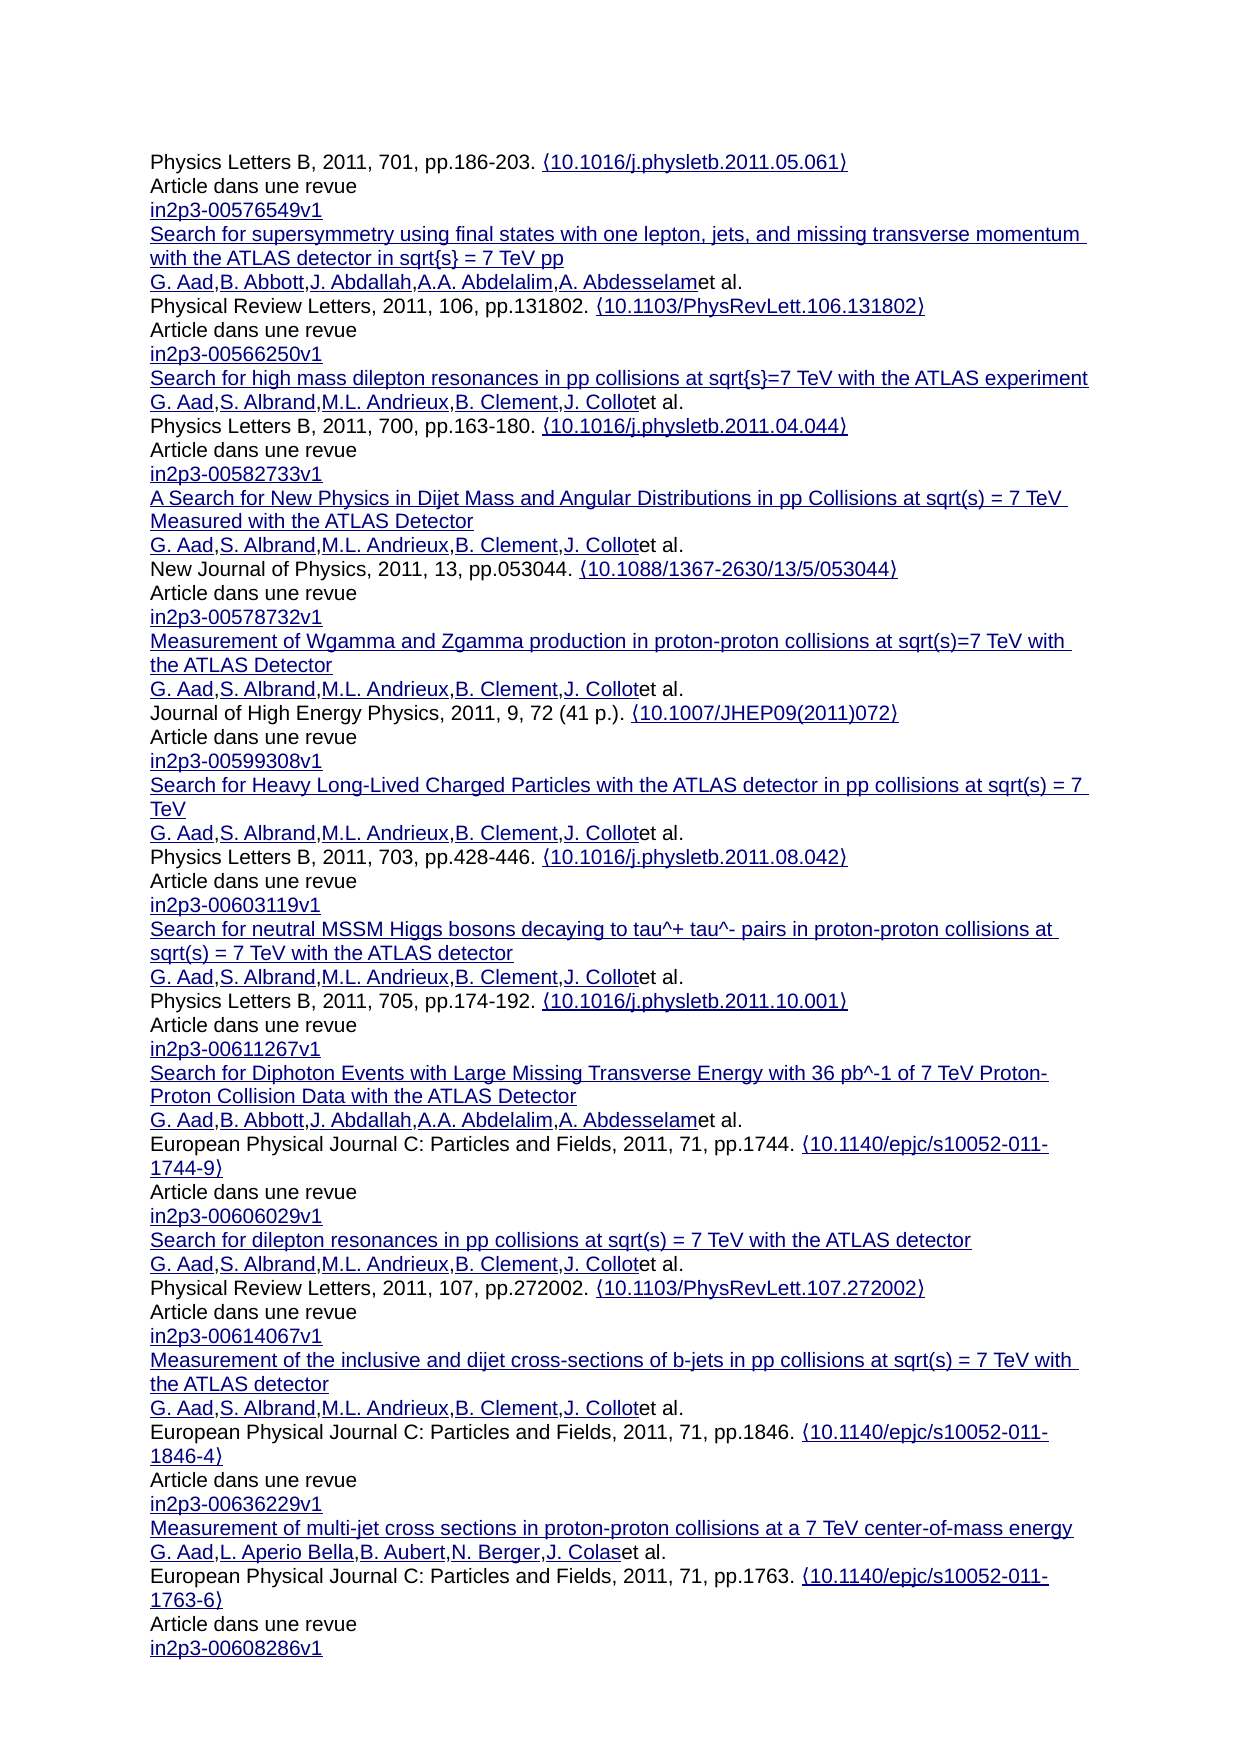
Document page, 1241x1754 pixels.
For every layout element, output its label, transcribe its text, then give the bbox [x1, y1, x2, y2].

table_cell Search for Heavy Long-Lived Charged Particles with the ATLAS detector in pp collisions at sqrt(s) = 7 TeV G. Aad,S. Albrand,M.L. Andrieux,B. Clement,J. Collotet al. Physics Letters B, 2011, 703, pp.428-446. ⟨10.1016/j.physletb.2011.08.042⟩ Article dans une revue in2p3-00603119v1 [150, 773, 1090, 917]
table_cell Measurement of the inclusive and dijet cross-sections of b-jets in pp collisions at sqrt(s) = 7 TeV with the ATLAS detector G. Aad,S. Albrand,M.L. Andrieux,B. Clement,J. Collotet al. European Physical Journal C: Particles and Fields, 2011, 71, pp.1846. ⟨10.1140/epjc/s10052-011-1846-4⟩ Article dans une revue in2p3-00636229v1 [150, 1348, 1090, 1516]
table_cell Measurement of Wgamma and Zgamma production in proton-proton collisions at sqrt(s)=7 TeV with the ATLAS Detector G. Aad,S. Albrand,M.L. Andrieux,B. Clement,J. Collotet al. Journal of High Energy Physics, 2011, 9, 72 (41 p.). ⟨10.1007/JHEP09(2011)072⟩ Article dans une revue in2p3-00599308v1 [150, 629, 1090, 773]
table_cell Search for supersymmetry using final states with one lepton, jets, and missing transverse momentum with the ATLAS detector in sqrt{s} = 7 TeV pp G. Aad,B. Abbott,J. Abdallah,A.A. Abdelalim,A. Abdesselamet al. Physical Review Letters, 2011, 106, pp.131802. ⟨10.1103/PhysRevLett.106.131802⟩ Article dans une revue in2p3-00566250v1 [150, 222, 1090, 366]
table_cell Physics Letters B, 2011, 701, pp.186-203. ⟨10.1016/j.physletb.2011.05.061⟩ Article dans une revue in2p3-00576549v1 [150, 150, 1090, 222]
table_cell Measurement of multi-jet cross sections in proton-proton collisions at a 7 TeV center-of-mass energy G. Aad,L. Aperio Bella,B. Aubert,N. Berger,J. Colaset al. European Physical Journal C: Particles and Fields, 2011, 71, pp.1763. ⟨10.1140/epjc/s10052-011-1763-6⟩ Article dans une revue in2p3-00608286v1 [150, 1516, 1090, 1659]
table_cell A Search for New Physics in Dijet Mass and Angular Distributions in pp Collisions at sqrt(s) = 7 TeV Measured with the ATLAS Detector G. Aad,S. Albrand,M.L. Andrieux,B. Clement,J. Collotet al. New Journal of Physics, 2011, 13, pp.053044. ⟨10.1088/1367-2630/13/5/053044⟩ Article dans une revue in2p3-00578732v1 [150, 485, 1090, 629]
table_cell Search for Diphoton Events with Large Missing Transverse Energy with 36 pb^-1 of 7 TeV Proton-Proton Collision Data with the ATLAS Detector G. Aad,B. Abbott,J. Abdallah,A.A. Abdelalim,A. Abdesselamet al. European Physical Journal C: Particles and Fields, 2011, 71, pp.1744. ⟨10.1140/epjc/s10052-011-1744-9⟩ Article dans une revue in2p3-00606029v1 [150, 1060, 1090, 1228]
table_cell Search for high mass dilepton resonances in pp collisions at sqrt{s}=7 TeV with the ATLAS experiment G. Aad,S. Albrand,M.L. Andrieux,B. Clement,J. Collotet al. Physics Letters B, 2011, 700, pp.163-180. ⟨10.1016/j.physletb.2011.04.044⟩ Article dans une revue in2p3-00582733v1 [150, 366, 1090, 485]
table_cell Search for neutral MSSM Higgs bosons decaying to tau^+ tau^- pairs in proton-proton collisions at sqrt(s) = 7 TeV with the ATLAS detector G. Aad,S. Albrand,M.L. Andrieux,B. Clement,J. Collotet al. Physics Letters B, 2011, 705, pp.174-192. ⟨10.1016/j.physletb.2011.10.001⟩ Article dans une revue in2p3-00611267v1 [150, 917, 1090, 1060]
table_cell Search for dilepton resonances in pp collisions at sqrt(s) = 7 TeV with the ATLAS detector G. Aad,S. Albrand,M.L. Andrieux,B. Clement,J. Collotet al. Physical Review Letters, 2011, 107, pp.272002. ⟨10.1103/PhysRevLett.107.272002⟩ Article dans une revue in2p3-00614067v1 [150, 1228, 1090, 1348]
